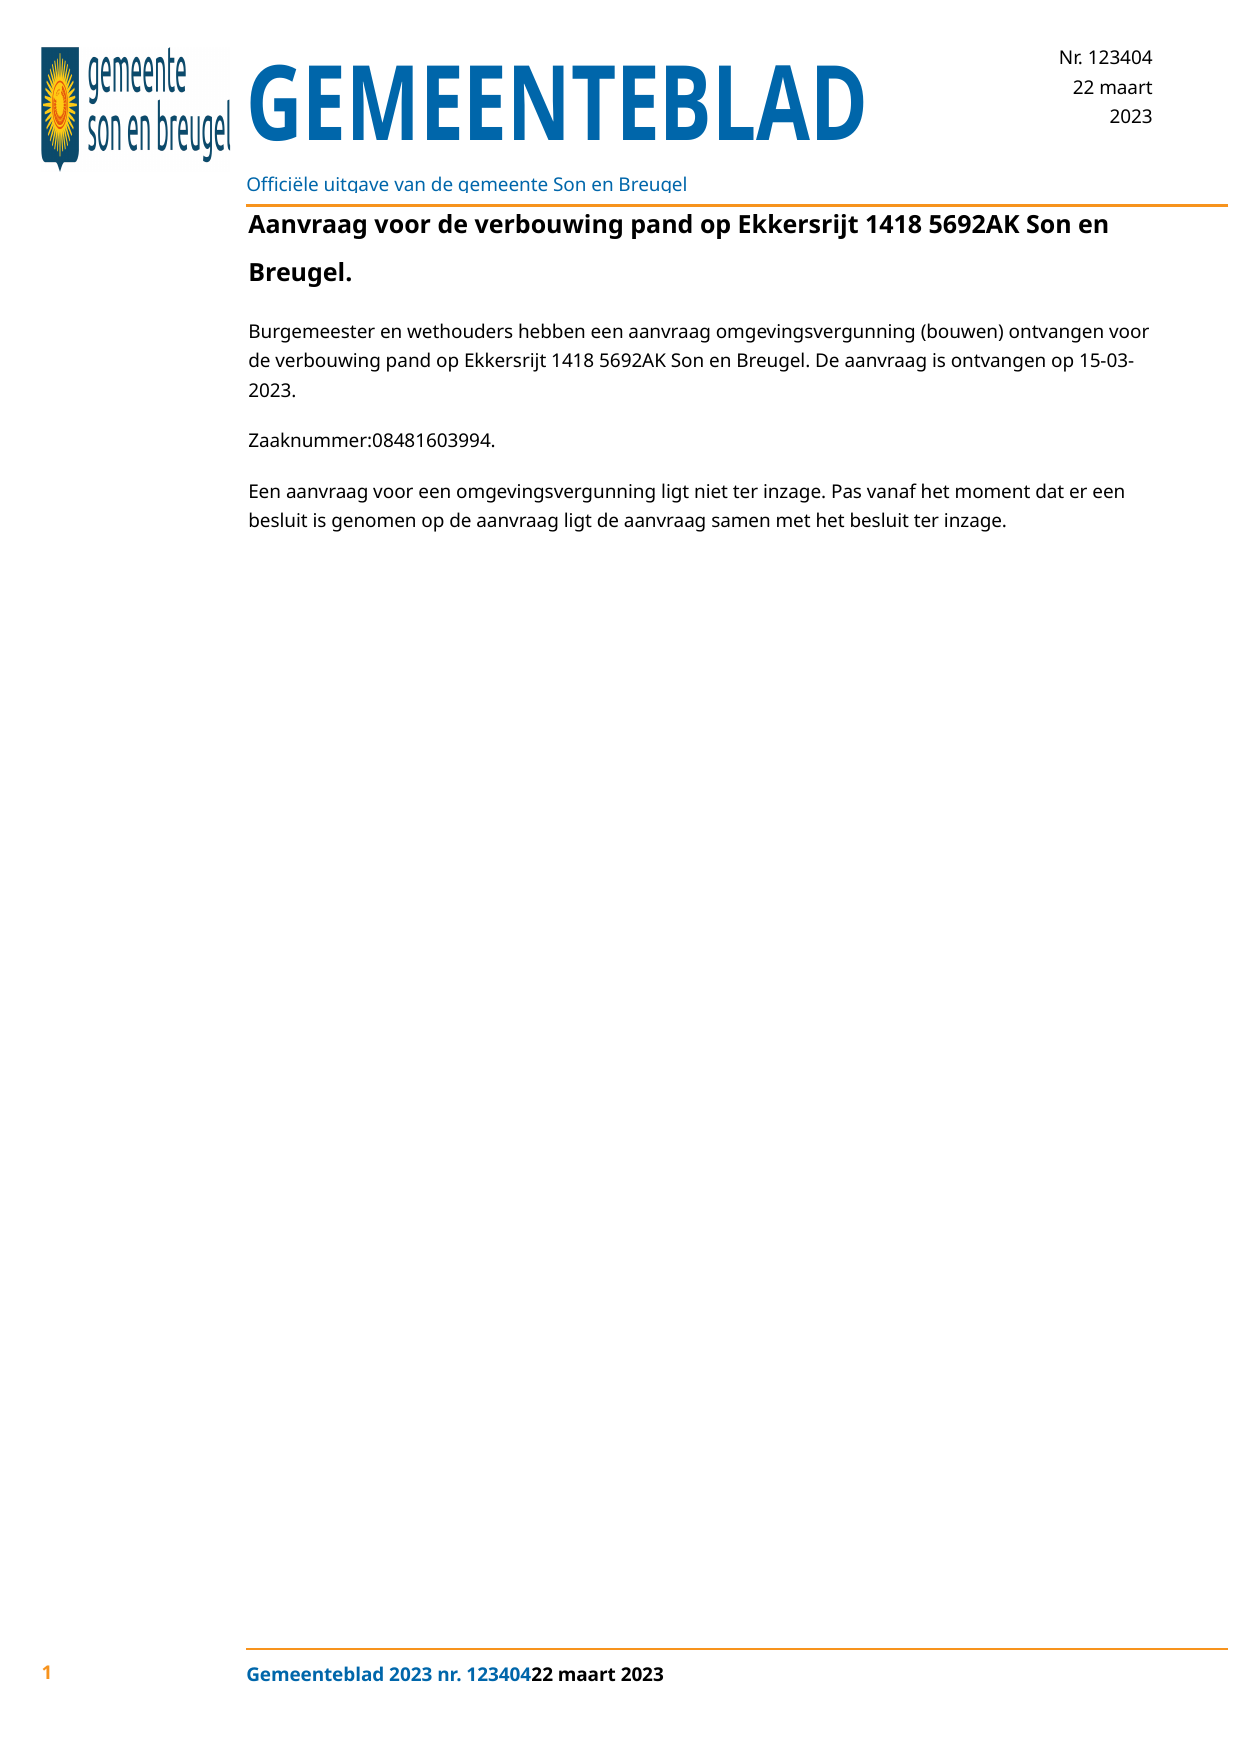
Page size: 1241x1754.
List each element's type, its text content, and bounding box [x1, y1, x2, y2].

picture [41, 47, 231, 172]
text Een aanvraag voor een omgevingsvergunning ligt niet ter inzage. Pas vanaf het moment dat er een besluit is genomen op de aanvraag ligt de aanvraag samen met het besluit ter inzage. [248, 478, 1152, 533]
text Zaaknummer:08481603994. [248, 427, 1152, 453]
text Aanvraag voor de verbouwing pand op Ekkersrijt 1418 5692AK Son en Breugel. [248, 207, 1152, 288]
text Burgemeester en wethouders hebben een aanvraag omgevingsvergunning (bouwen) ontvangen voor de verbouwing pand op Ekkersrijt 1418 5692AK Son en Breugel. De aanvraag is ontvangen op 15-03-2023. [248, 318, 1152, 403]
